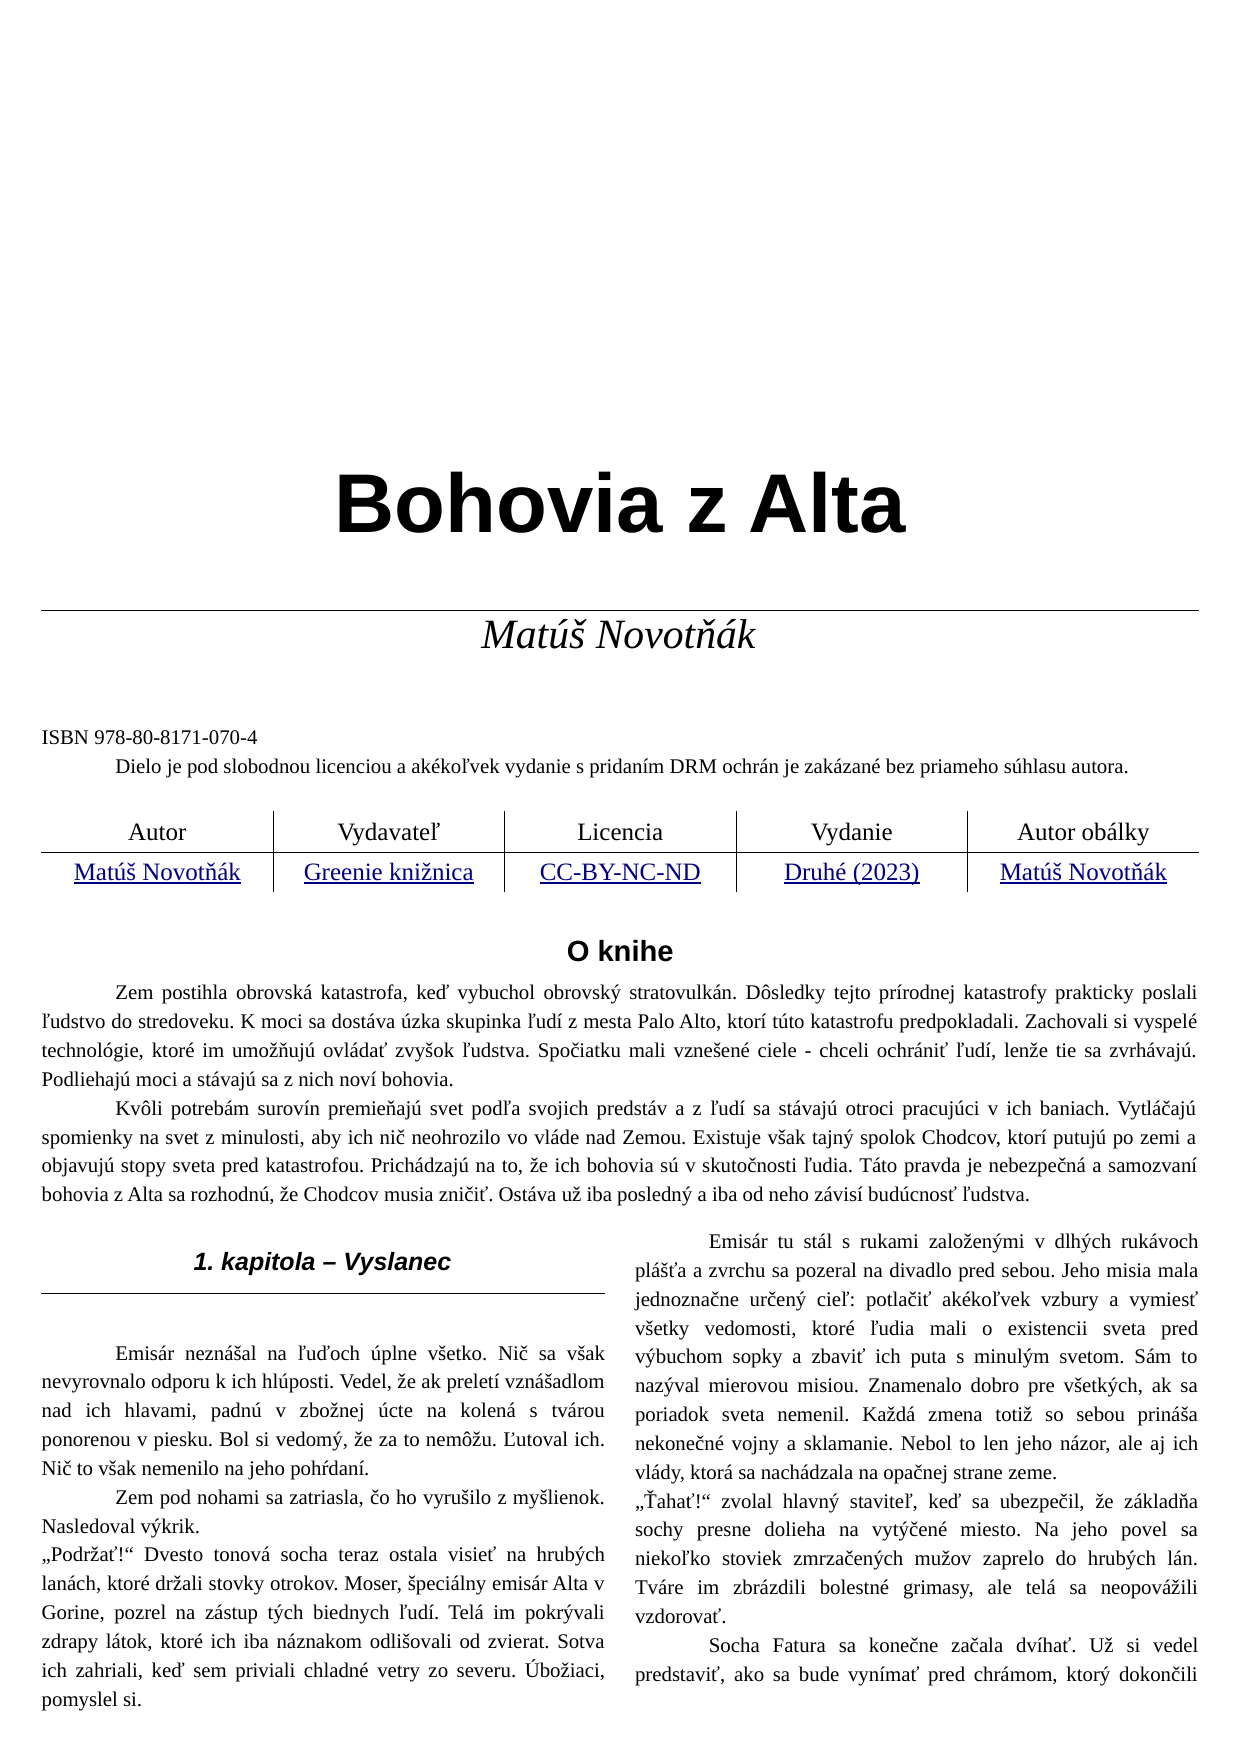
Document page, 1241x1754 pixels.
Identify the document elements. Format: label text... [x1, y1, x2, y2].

text Dielo je pod slobodnou licenciou a akékoľvek vydanie s pridaním DRM ochrán je zakázané bez priameho súhlasu autora. [41, 754, 1199, 778]
text „Ťahať!“ zvolal hlavný staviteľ, keď sa ubezpečil, že základňa sochy presne dolieha na vytýčené miesto. Na jeho povel sa niekoľko stoviek zmrzačených mužov zaprelo do hrubých lán. Tváre im zbrázdili bolestné grimasy, ale telá sa neopovážili vzdorovať. [635, 1488, 1199, 1628]
text Socha Fatura sa konečne začala dvíhať. Už si vedel predstaviť, ako sa bude vynímať pred chrámom, ktorý dokončili [635, 1633, 1199, 1686]
text „Podržať!“ Dvesto tonová socha teraz ostala visieť na hrubých lanách, ktoré držali stovky otrokov. Moser, špeciálny emisár Alta v Gorine, pozrel na zástup tých biednych ľudí. Telá im pokrývali zdrapy látok, ktoré ich iba náznakom odlišovali od zvierat. Sotva ich zahriali, keď sem priviali chladné vetry zo severu. Úbožiaci, pomyslel si. [41, 1542, 605, 1711]
subtitle O knihe [41, 934, 1199, 968]
text Zem pod nohami sa zatriasla, čo ho vyrušilo z myšlienok. Nasledoval výkrik. [41, 1485, 605, 1538]
text Zem postihla obrovská katastrofa, keď vybuchol obrovský stratovulkán. Dôsledky tejto prírodnej katastrofy prakticky poslali ľudstvo do stredoveku. K moci sa dostáva úzka skupinka ľudí z mesta Palo Alto, ktorí túto katastrofu predpokladali. Zachovali si vyspelé technológie, ktoré im umožňujú ovládať zvyšok ľudstva. Spočiatku mali vznešené ciele - chceli ochrániť ľudí, lenže tie sa zvrhávajú. Podliehajú moci a stávajú sa z nich noví bohovia. [41, 980, 1199, 1091]
subtitle 1. kapitola – Vyslanec [41, 1229, 605, 1293]
text Emisár tu stál s rukami založenými v dlhých rukávoch plášťa a zvrchu sa pozeral na divadlo pred sebou. Jeho misia mala jednoznačne určený cieľ: potlačiť akékoľvek vzbury a vymiesť všetky vedomosti, ktoré ľudia mali o existencii sveta pred výbuchom sopky a zbaviť ich puta s minulým svetom. Sám to nazýval mierovou misiou. Znamenalo dobro pre všetkých, ak sa poriadok sveta nemenil. Každá zmena totiž so sebou prináša nekonečné vojny a sklamanie. Nebol to len jeho názor, ale aj ich vlády, ktorá sa nachádzala na opačnej strane zeme. [635, 1229, 1199, 1484]
text Emisár neznášal na ľuďoch úplne všetko. Nič sa však nevyrovnalo odporu k ich hlúposti. Vedel, že ak preletí vznášadlom nad ich hlavami, padnú v zbožnej úcte na kolená s tvárou ponorenou v piesku. Bol si vedomý, že za to nemôžu. Ľutoval ich. Nič to však nemenilo na jeho pohŕdaní. [41, 1340, 605, 1480]
table_header Autor obálky [968, 811, 1199, 852]
table_cell CC-BY-NC-ND [505, 853, 736, 892]
table_header Vydanie [737, 811, 967, 852]
text Kvôli potrebám surovín premieňajú svet podľa svojich predstáv a z ľudí sa stávajú otroci pracujúci v ich baniach. Vytláčajú spomienky na svet z minulosti, aby ich nič neohrozilo vo vláde nad Zemou. Existuje však tajný spolok Chodcov, ktorí putujú po zemi a objavujú stopy sveta pred katastrofou. Prichádzajú na to, že ich bohovia sú v skutočnosti ľudia. Táto pravda je nebezpečná a samozvaní bohovia z Alta sa rozhodnú, že Chodcov musia zničiť. Ostáva už iba posledný a iba od neho závisí budúcnosť ľudstva. [41, 1096, 1199, 1206]
text Matúš Novotňák [41, 611, 1199, 658]
table_header Vydavateľ [274, 811, 504, 852]
table_cell Matúš Novotňák [41, 853, 273, 892]
table_header Autor [41, 811, 273, 852]
text ISBN 978-80-8171-070-4 [41, 725, 1199, 749]
table_cell Matúš Novotňák [968, 853, 1199, 892]
table_cell Druhé (2023) [737, 853, 967, 892]
table_cell Greenie knižnica [274, 853, 504, 892]
subtitle Bohovia z Alta [41, 396, 1199, 610]
table_header Licencia [505, 811, 736, 852]
